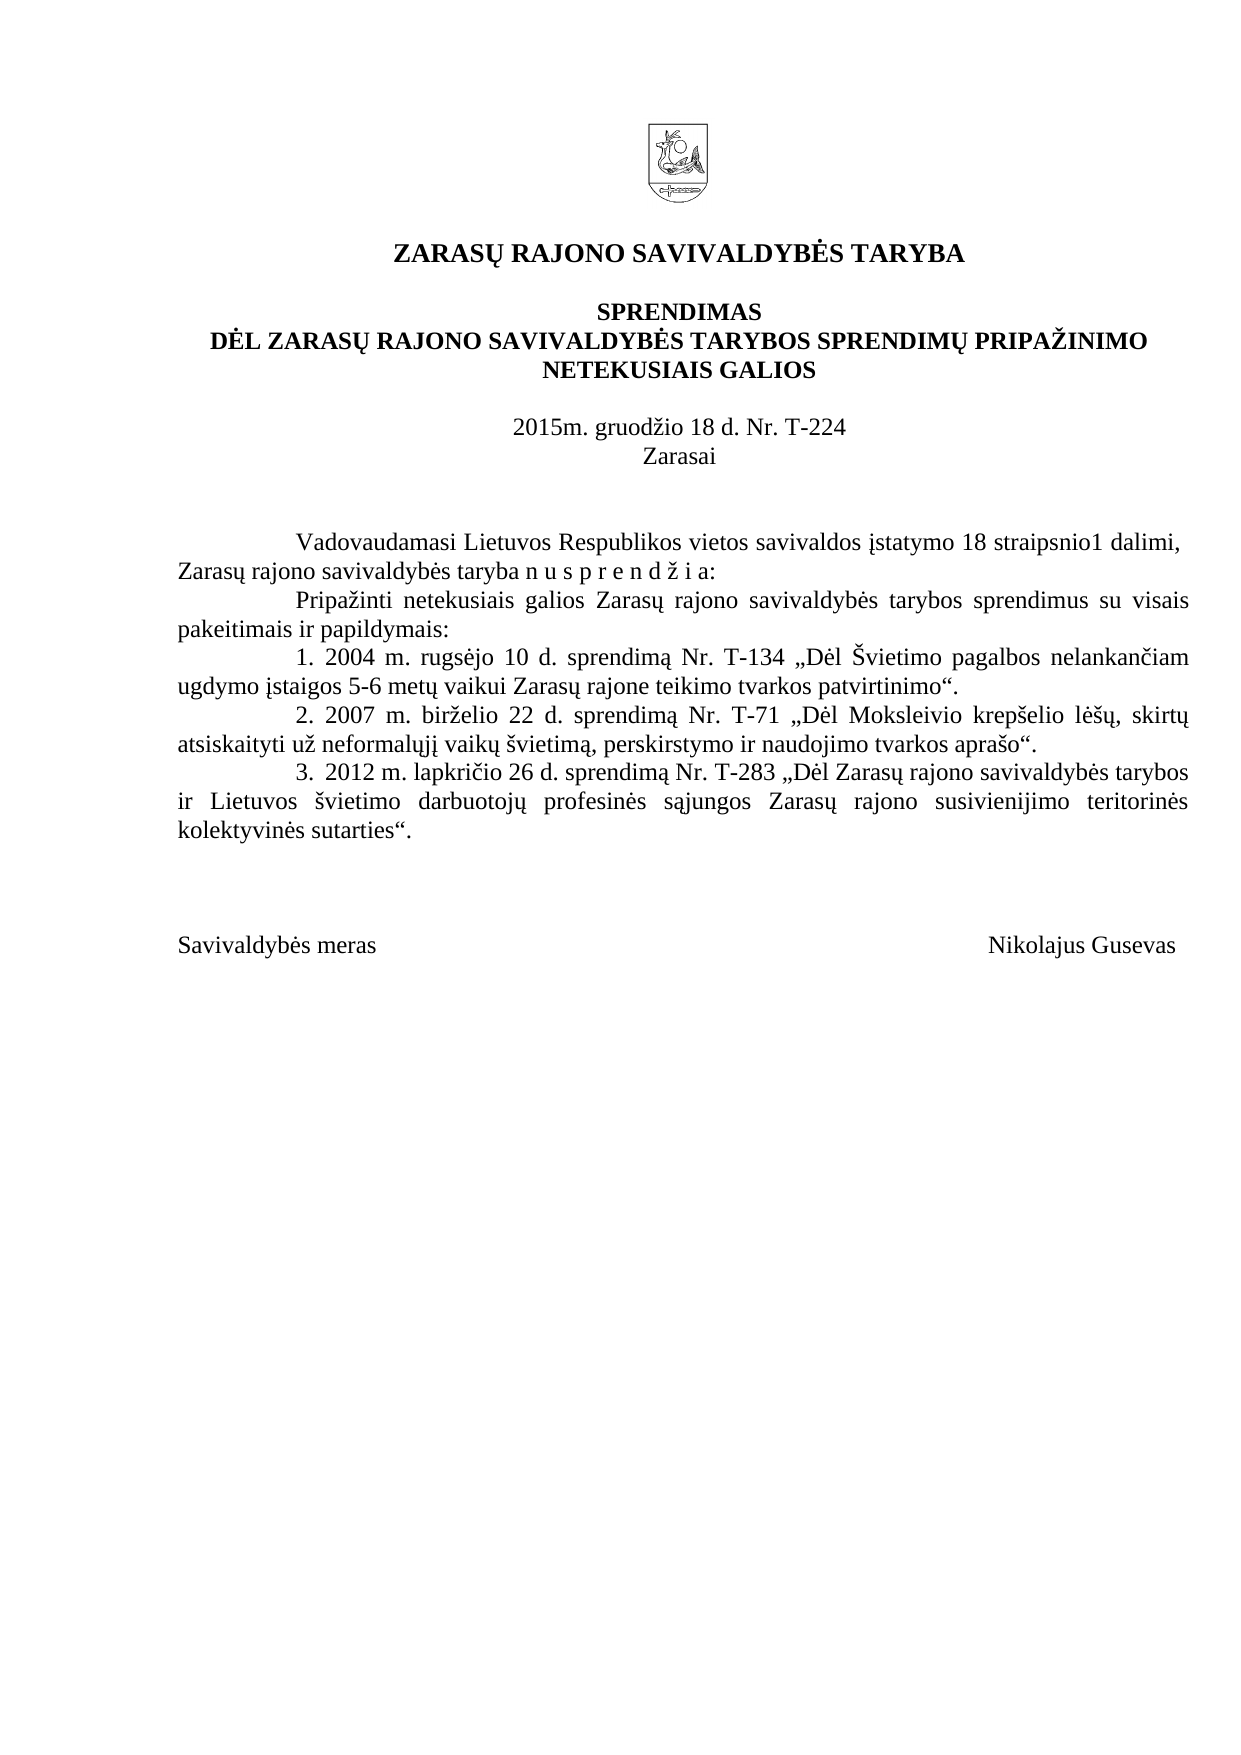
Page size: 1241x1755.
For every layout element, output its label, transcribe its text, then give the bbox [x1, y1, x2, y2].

text Zarasų rajono savivaldybės TARYBA [177, 237, 1181, 269]
text SPRENDIMAS [177, 297, 1181, 326]
text 2. 2007 m. birželio 22 d. sprendimą Nr. T-71 „Dėl Moksleivio krepšelio lėšų, skirtų atsiskaityti už neformalųjį vaikų švietimą, perskirstymo ir naudojimo tvarkos aprašo“. [177, 700, 1190, 757]
text Pripažinti netekusiais galios Zarasų rajono savivaldybės tarybos sprendimus su visais pakeitimais ir papildymais: [177, 585, 1190, 642]
text 3. 2012 m. lapkričio 26 d. sprendimą Nr. T-283 „Dėl Zarasų rajono savivaldybės tarybos ir Lietuvos švietimo darbuotojų profesinės sąjungos Zarasų rajono susivienijimo teritorinės kolektyvinės sutarties“. [177, 757, 1190, 844]
text 1. 2004 m. rugsėjo 10 d. sprendimą Nr. T-134 „Dėl Švietimo pagalbos nelankančiam ugdymo įstaigos 5-6 metų vaikui Zarasų rajone teikimo tvarkos patvirtinimo“. [177, 642, 1190, 700]
text Savivaldybės meras Nikolajus Gusevas [177, 930, 1181, 959]
text 2015m. gruodžio 18 d. Nr. T-224 [177, 412, 1181, 441]
text DĖL zarasų rajono savivaldybės tarybos sprendimų pripažinimo netekusiais galios [177, 326, 1181, 384]
text Vadovaudamasi Lietuvos Respublikos vietos savivaldos įstatymo 18 straipsnio1 dalimi, Zarasų rajono savivaldybės taryba n u s p r e n d ž i a: [177, 527, 1181, 585]
text Zarasai [177, 441, 1181, 470]
